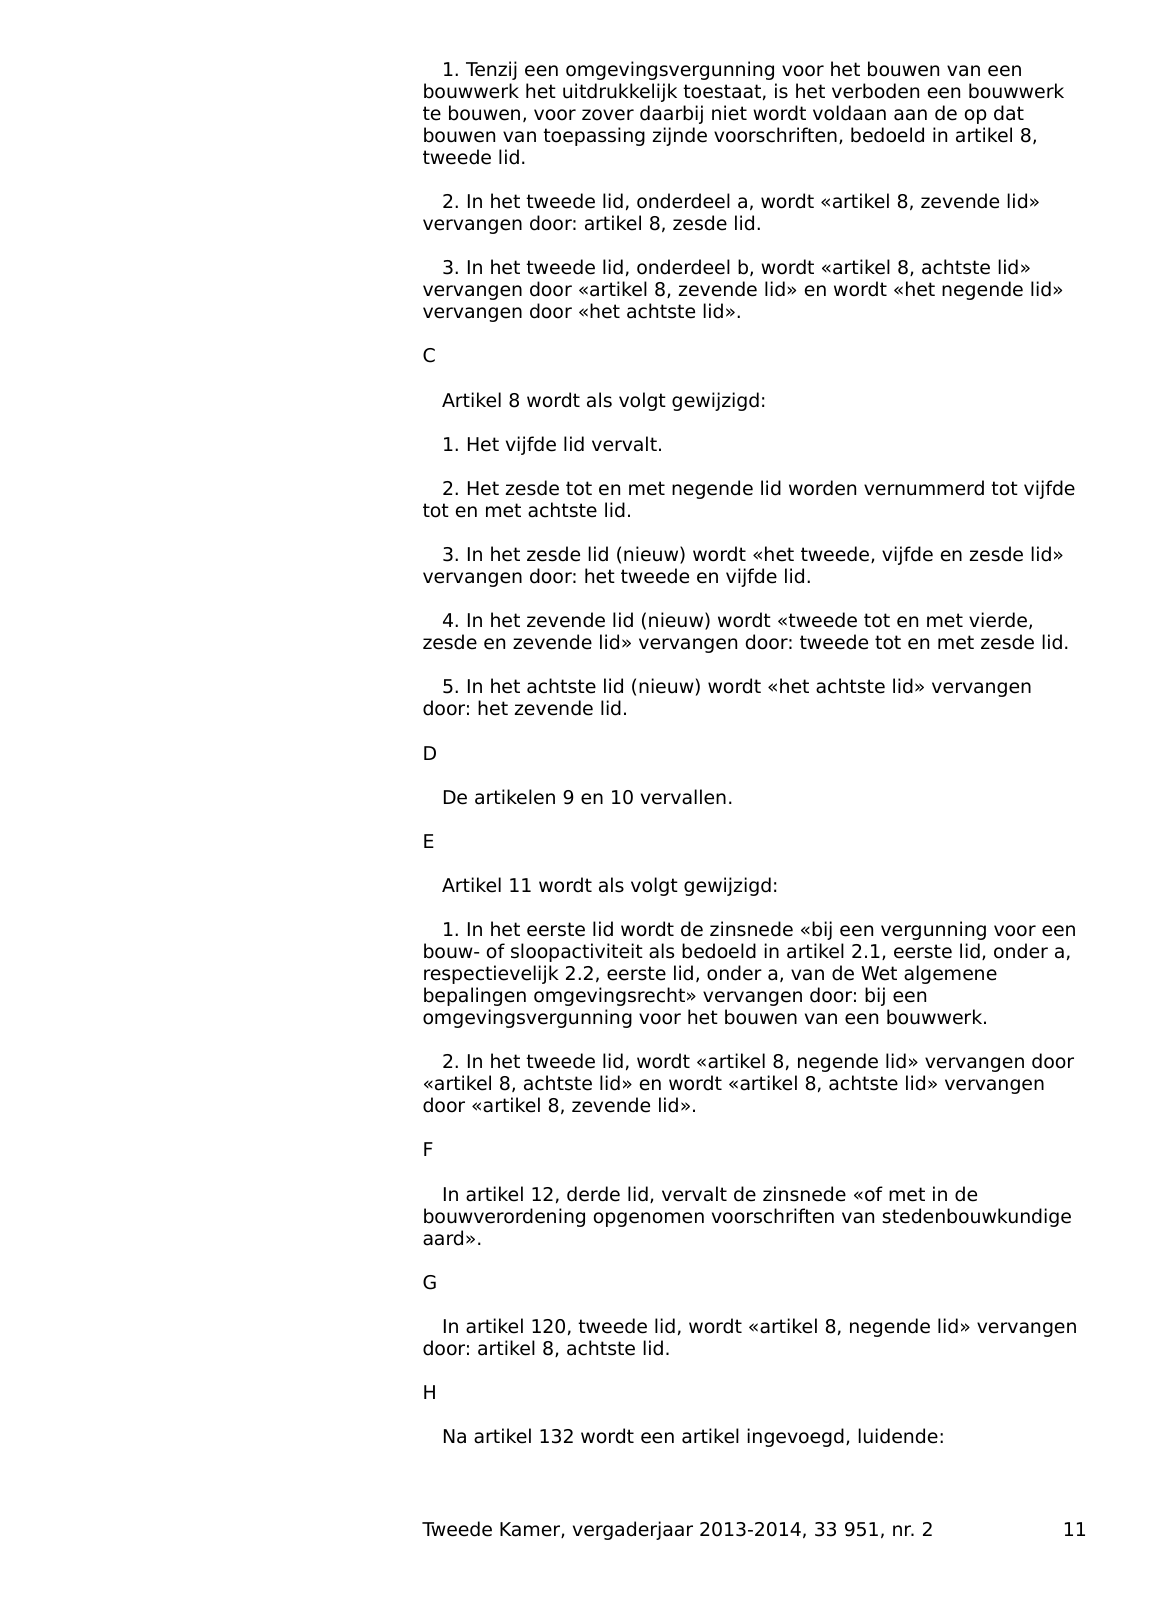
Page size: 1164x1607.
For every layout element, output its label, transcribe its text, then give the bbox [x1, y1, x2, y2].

text 3. In het tweede lid, onderdeel b, wordt «artikel 8, achtste lid» vervangen door «artikel 8, zevende lid» en wordt «het negende lid» vervangen door «het achtste lid». [422, 257, 1087, 323]
text C [422, 345, 1087, 367]
text 5. In het achtste lid (nieuw) wordt «het achtste lid» vervangen door: het zevende lid. [422, 676, 1087, 720]
text 3. In het zesde lid (nieuw) wordt «het tweede, vijfde en zesde lid» vervangen door: het tweede en vijfde lid. [422, 544, 1087, 588]
text 1. Het vijfde lid vervalt. [422, 434, 1087, 456]
text In artikel 12, derde lid, vervalt de zinsnede «of met in de bouwverordening opgenomen voorschriften van stedenbouwkundige aard». [422, 1183, 1087, 1249]
text 2. Het zesde tot en met negende lid worden vernummerd tot vijfde tot en met achtste lid. [422, 478, 1087, 522]
text H [422, 1382, 1087, 1404]
text 4. In het zevende lid (nieuw) wordt «tweede tot en met vierde, zesde en zevende lid» vervangen door: tweede tot en met zesde lid. [422, 610, 1087, 654]
text D [422, 742, 1087, 764]
text Artikel 11 wordt als volgt gewijzigd: [422, 875, 1087, 897]
text 2. In het tweede lid, wordt «artikel 8, negende lid» vervangen door «artikel 8, achtste lid» en wordt «artikel 8, achtste lid» vervangen door «artikel 8, zevende lid». [422, 1051, 1087, 1117]
text Artikel 8 wordt als volgt gewijzigd: [422, 389, 1087, 412]
text 1. In het eerste lid wordt de zinsnede «bij een vergunning voor een bouw- of sloopactiviteit als bedoeld in artikel 2.1, eerste lid, onder a, respectievelijk 2.2, eerste lid, onder a, van de Wet algemene bepalingen omgevingsrecht» vervangen door: bij een omgevingsvergunning voor het bouwen van een bouwwerk. [422, 919, 1087, 1029]
text Na artikel 132 wordt een artikel ingevoegd, luidende: [422, 1426, 1087, 1448]
text 2. In het tweede lid, onderdeel a, wordt «artikel 8, zevende lid» vervangen door: artikel 8, zesde lid. [422, 191, 1087, 235]
text De artikelen 9 en 10 vervallen. [422, 787, 1087, 809]
text G [422, 1272, 1087, 1294]
text In artikel 120, tweede lid, wordt «artikel 8, negende lid» vervangen door: artikel 8, achtste lid. [422, 1316, 1087, 1360]
text E [422, 831, 1087, 853]
text F [422, 1139, 1087, 1161]
text 1. Tenzij een omgevingsvergunning voor het bouwen van een bouwwerk het uitdrukkelijk toestaat, is het verboden een bouwwerk te bouwen, voor zover daarbij niet wordt voldaan aan de op dat bouwen van toepassing zijnde voorschriften, bedoeld in artikel 8, tweede lid. [422, 59, 1087, 169]
